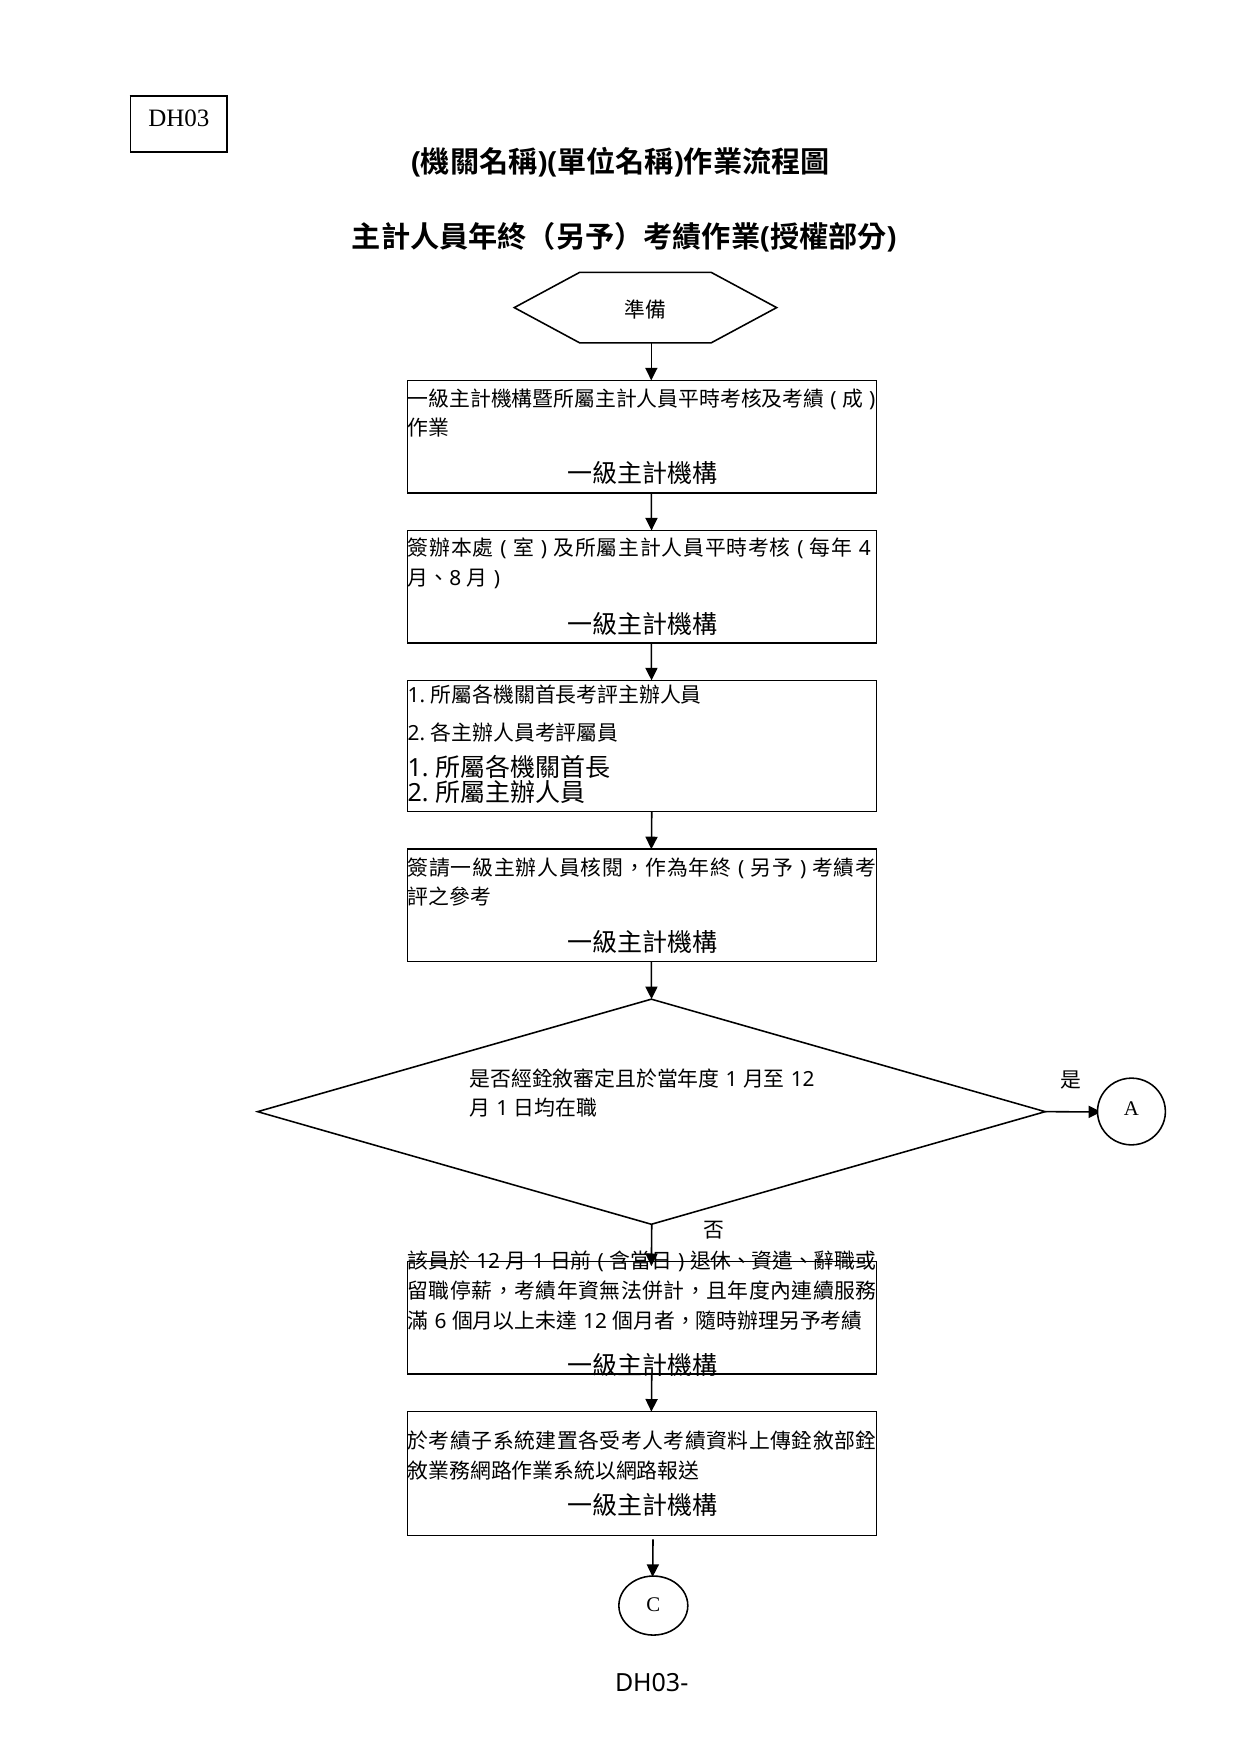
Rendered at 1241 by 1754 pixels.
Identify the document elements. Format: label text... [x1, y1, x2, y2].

text 主計人員年終（另予）考績作業(授權部分) [118, 198, 1122, 273]
text DH03 [146, 104, 211, 132]
text DH03-5 [610, 1665, 693, 1694]
text (機關名稱)(單位名稱)作業流程圖 [118, 123, 1122, 198]
